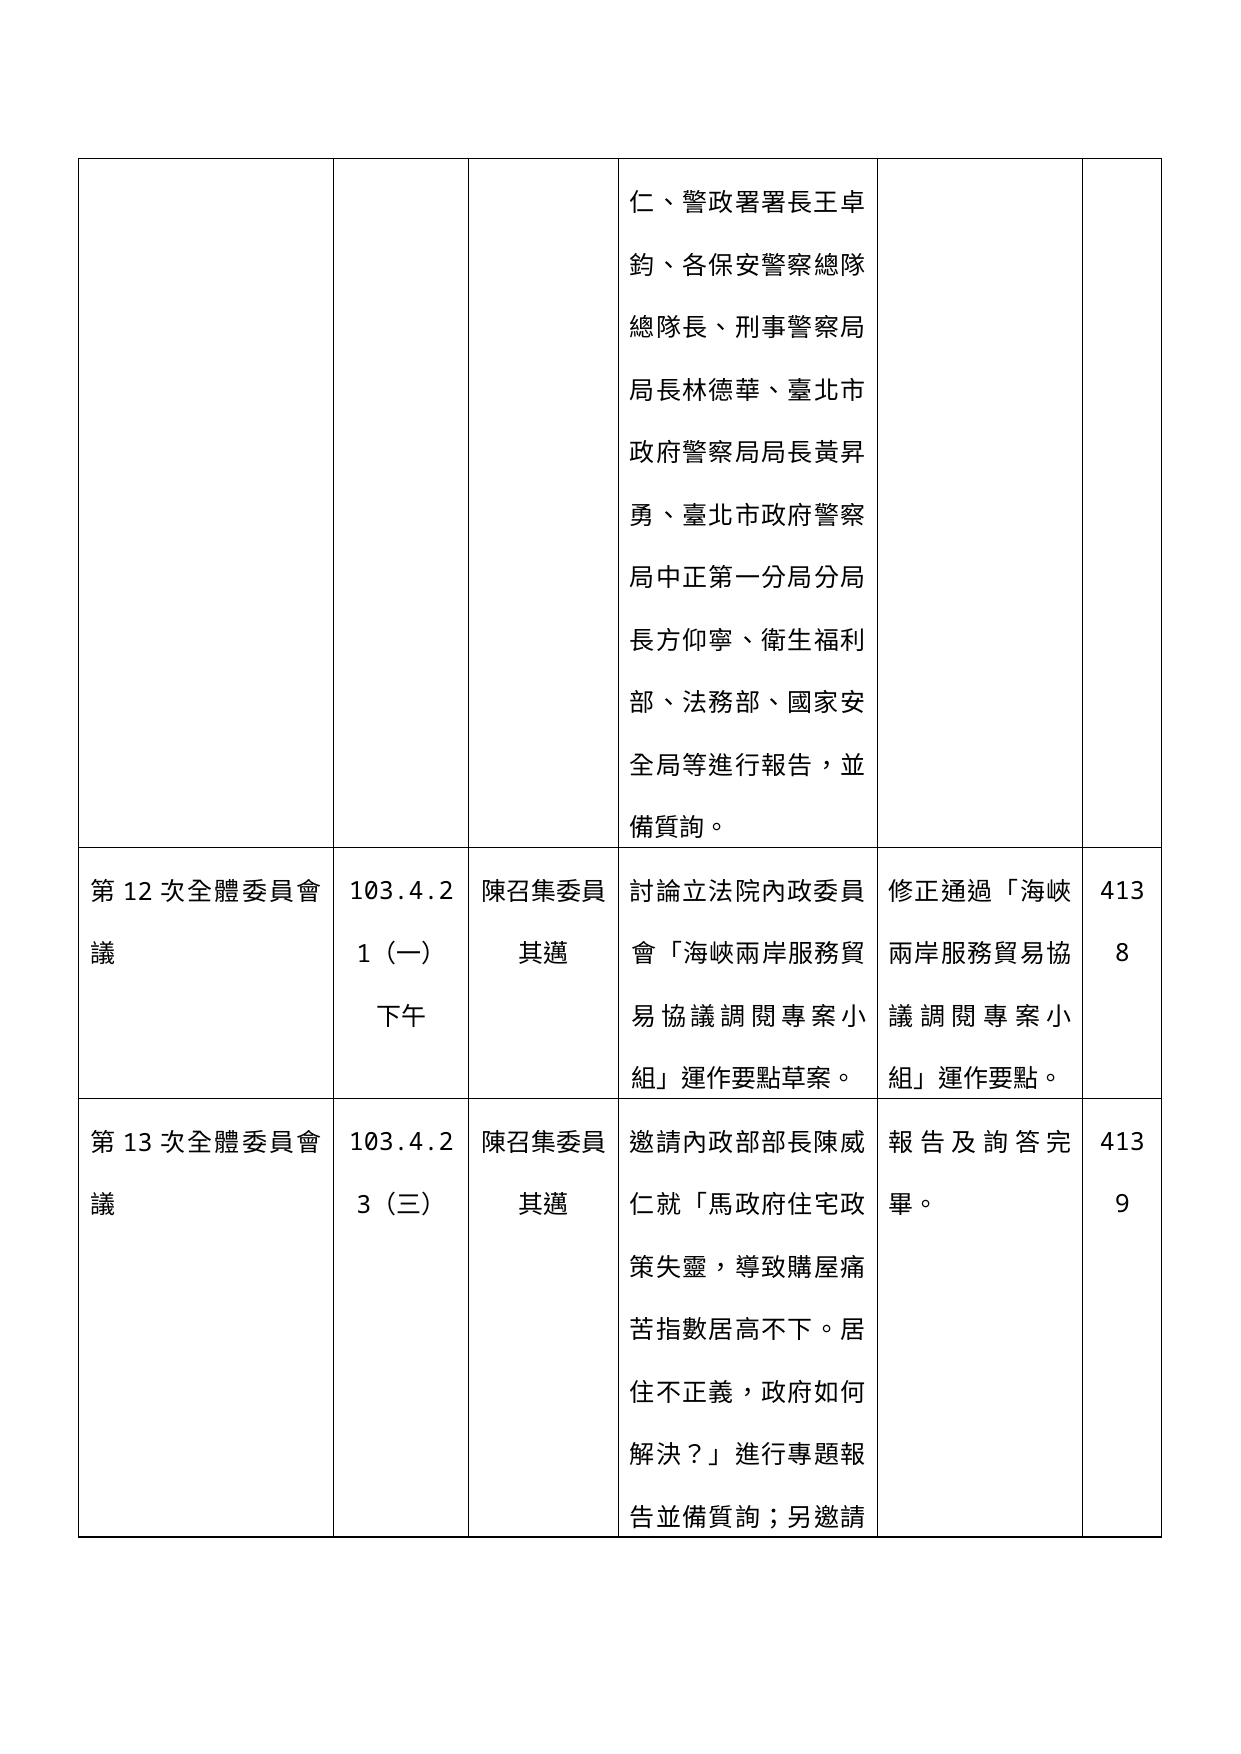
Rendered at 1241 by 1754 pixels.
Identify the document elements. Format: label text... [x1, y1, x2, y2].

table_cell 陳召集委員其邁 [469, 848, 618, 1098]
table_cell 陳召集委員其邁 [469, 1099, 618, 1536]
table_cell 仁、警政署署長王卓鈞、各保安警察總隊總隊長、刑事警察局局長林德華、臺北市政府警察局局長黃昇勇、臺北市政府警察局中正第一分局分局長方仰寧、衛生福利部、法務部、國家安全局等進行報告，並備質詢。 [619, 159, 877, 847]
table_cell [878, 159, 1082, 847]
table_cell 第13次全體委員會議 [79, 1099, 333, 1536]
table_cell [334, 159, 468, 847]
table_cell [469, 159, 618, 847]
table_cell [79, 159, 333, 847]
table_cell [1083, 159, 1161, 847]
table_cell 4138 [1083, 848, 1161, 1098]
table_cell 邀請內政部部長陳威仁就「馬政府住宅政策失靈，導致購屋痛苦指數居高不下。居住不正義，政府如何解決？」進行專題報告並備質詢；另邀請 [619, 1099, 877, 1536]
table_cell 103.4.23（三） [334, 1099, 468, 1536]
table_cell 報告及詢答完畢。 [878, 1099, 1082, 1536]
table_cell 第12次全體委員會議 [79, 848, 333, 1098]
table_cell 103.4.21（一） 下午 [334, 848, 468, 1098]
table_cell 修正通過「海峽兩岸服務貿易協議調閱專案小組」運作要點。 [878, 848, 1082, 1098]
table_cell 討論立法院內政委員會「海峽兩岸服務貿易協議調閱專案小組」運作要點草案。 [619, 848, 877, 1098]
table_cell 4139 [1083, 1099, 1161, 1536]
